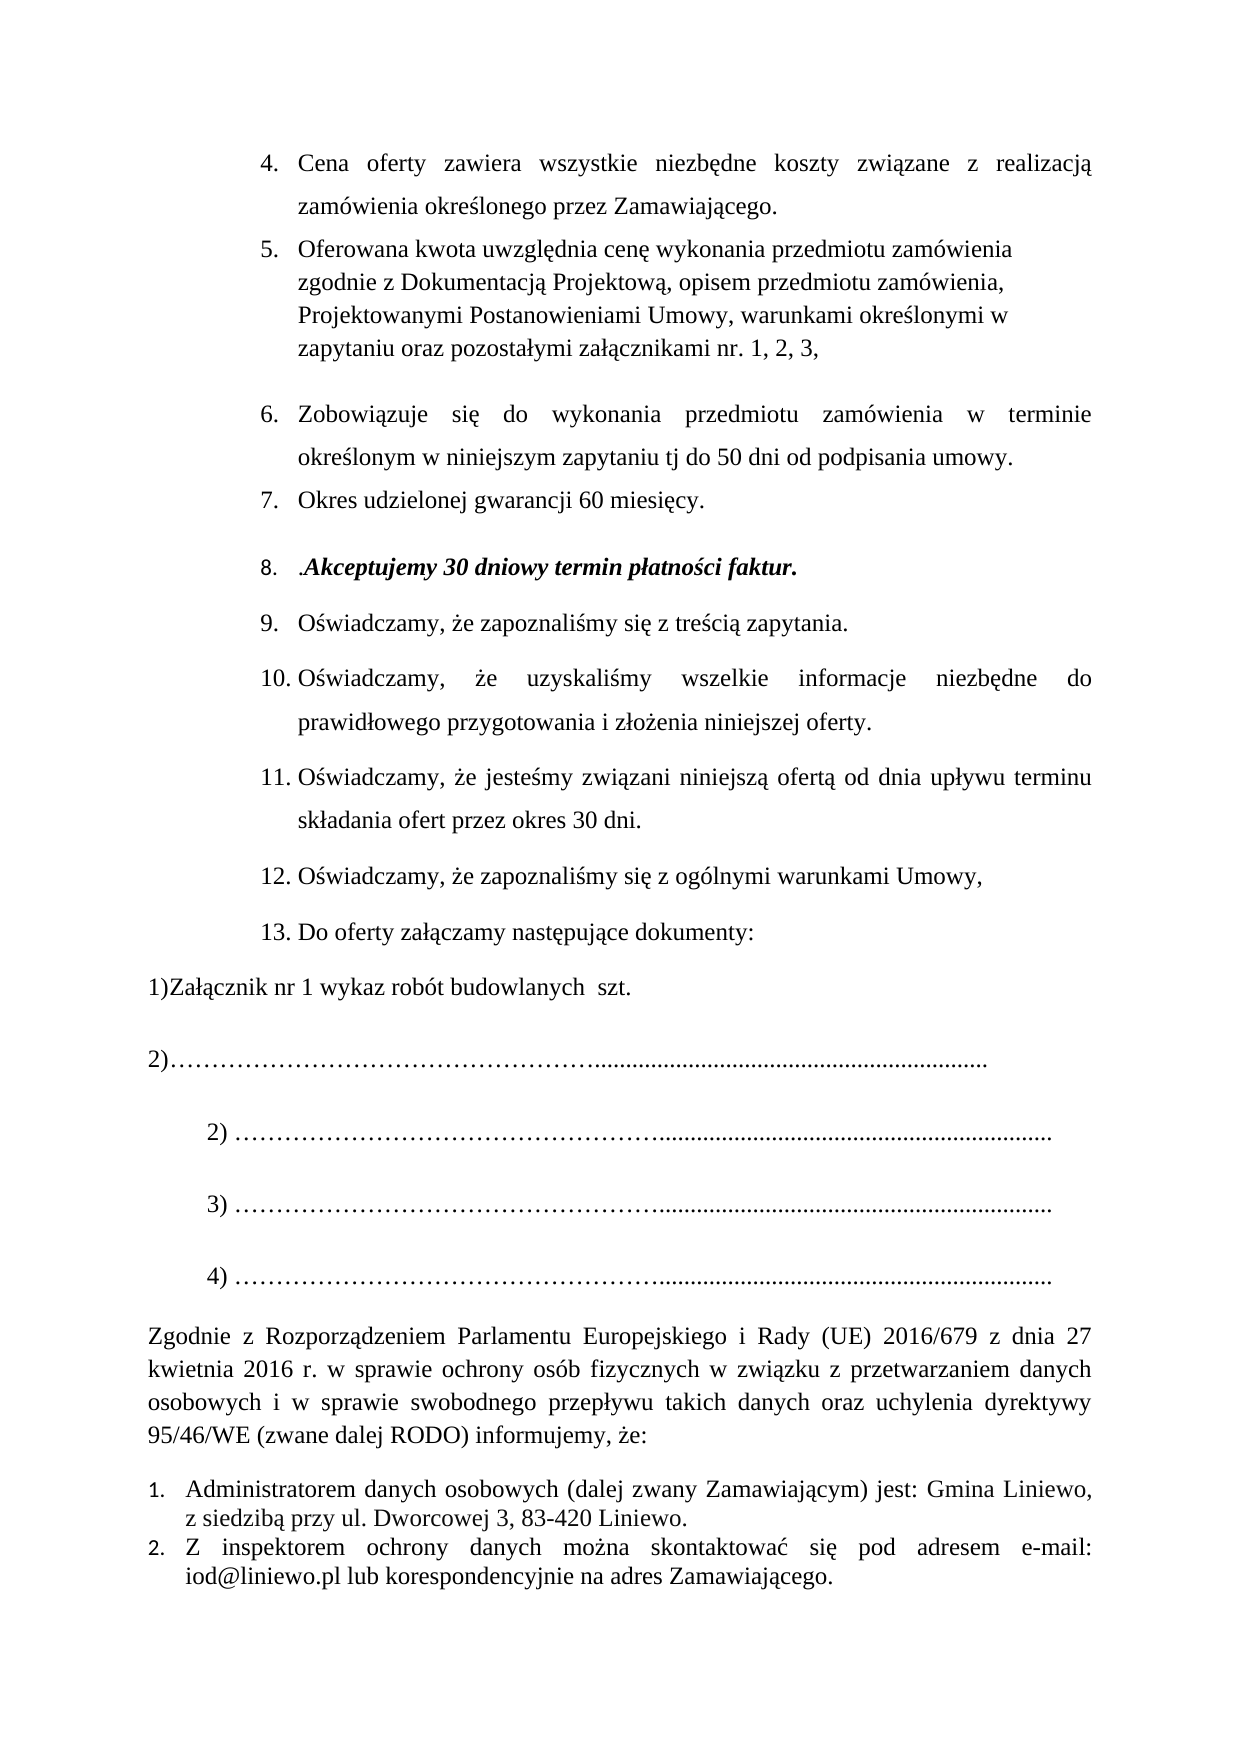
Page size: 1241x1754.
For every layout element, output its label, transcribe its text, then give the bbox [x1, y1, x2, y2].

list .Akceptujemy 30 dniowy termin płatności faktur. [260, 552, 1093, 581]
list Oświadczamy, że uzyskaliśmy wszelkie informacje niezbędne do prawidłowego przygotowania i złożenia niniejszej oferty. [260, 663, 1093, 735]
text 4) ……………………………………………............................................................... [207, 1261, 1093, 1290]
text 2) ……………………………………………............................................................... [207, 1117, 1093, 1146]
list Oferowana kwota uwzględnia cenę wykonania przedmiotu zamówienia zgodnie z Dokumentacją Projektową, opisem przedmiotu zamówienia, Projektowanymi Postanowieniami Umowy, warunkami określonymi w zapytaniu oraz pozostałymi załącznikami nr. 1, 2, 3, [260, 234, 1093, 362]
list Oświadczamy, że zapoznaliśmy się z treścią zapytania. [260, 608, 1093, 637]
list Do oferty załączamy następujące dokumenty: [260, 917, 1093, 945]
text 3) ……………………………………………............................................................... [207, 1189, 1093, 1218]
list Oświadczamy, że jesteśmy związani niniejszą ofertą od dnia upływu terminu składania ofert przez okres 30 dni. [260, 762, 1093, 834]
list ……………………………………………............................................................... [148, 1044, 1093, 1073]
text Zgodnie z Rozporządzeniem Parlamentu Europejskiego i Rady (UE) 2016/679 z dnia 27 kwietnia 2016 r. w sprawie ochrony osób fizycznych w związku z przetwarzaniem danych osobowych i w sprawie swobodnego przepływu takich danych oraz uchylenia dyrektywy 95/46/WE (zwane dalej RODO) informujemy, że: [148, 1321, 1093, 1449]
list Administratorem danych osobowych (dalej zwany Zamawiającym) jest: Gmina Liniewo, z siedzibą przy ul. Dworcowej 3, 83-420 Liniewo. [148, 1474, 1093, 1532]
list Oświadczamy, że zapoznaliśmy się z ogólnymi warunkami Umowy, [260, 861, 1093, 890]
list Załącznik nr 1 wykaz robót budowlanych szt. [148, 972, 1093, 1001]
list Z inspektorem ochrony danych można skontaktować się pod adresem e-mail: iod@liniewo.pl lub korespondencyjnie na adres Zamawiającego. [148, 1532, 1093, 1590]
list Cena oferty zawiera wszystkie niezbędne koszty związane z realizacją zamówienia określonego przez Zamawiającego. [260, 148, 1093, 219]
list Okres udzielonej gwarancji 60 miesięcy. [260, 486, 1093, 514]
list Zobowiązuje się do wykonania przedmiotu zamówienia w terminie określonym w niniejszym zapytaniu tj do 50 dni od podpisania umowy. [260, 399, 1093, 471]
